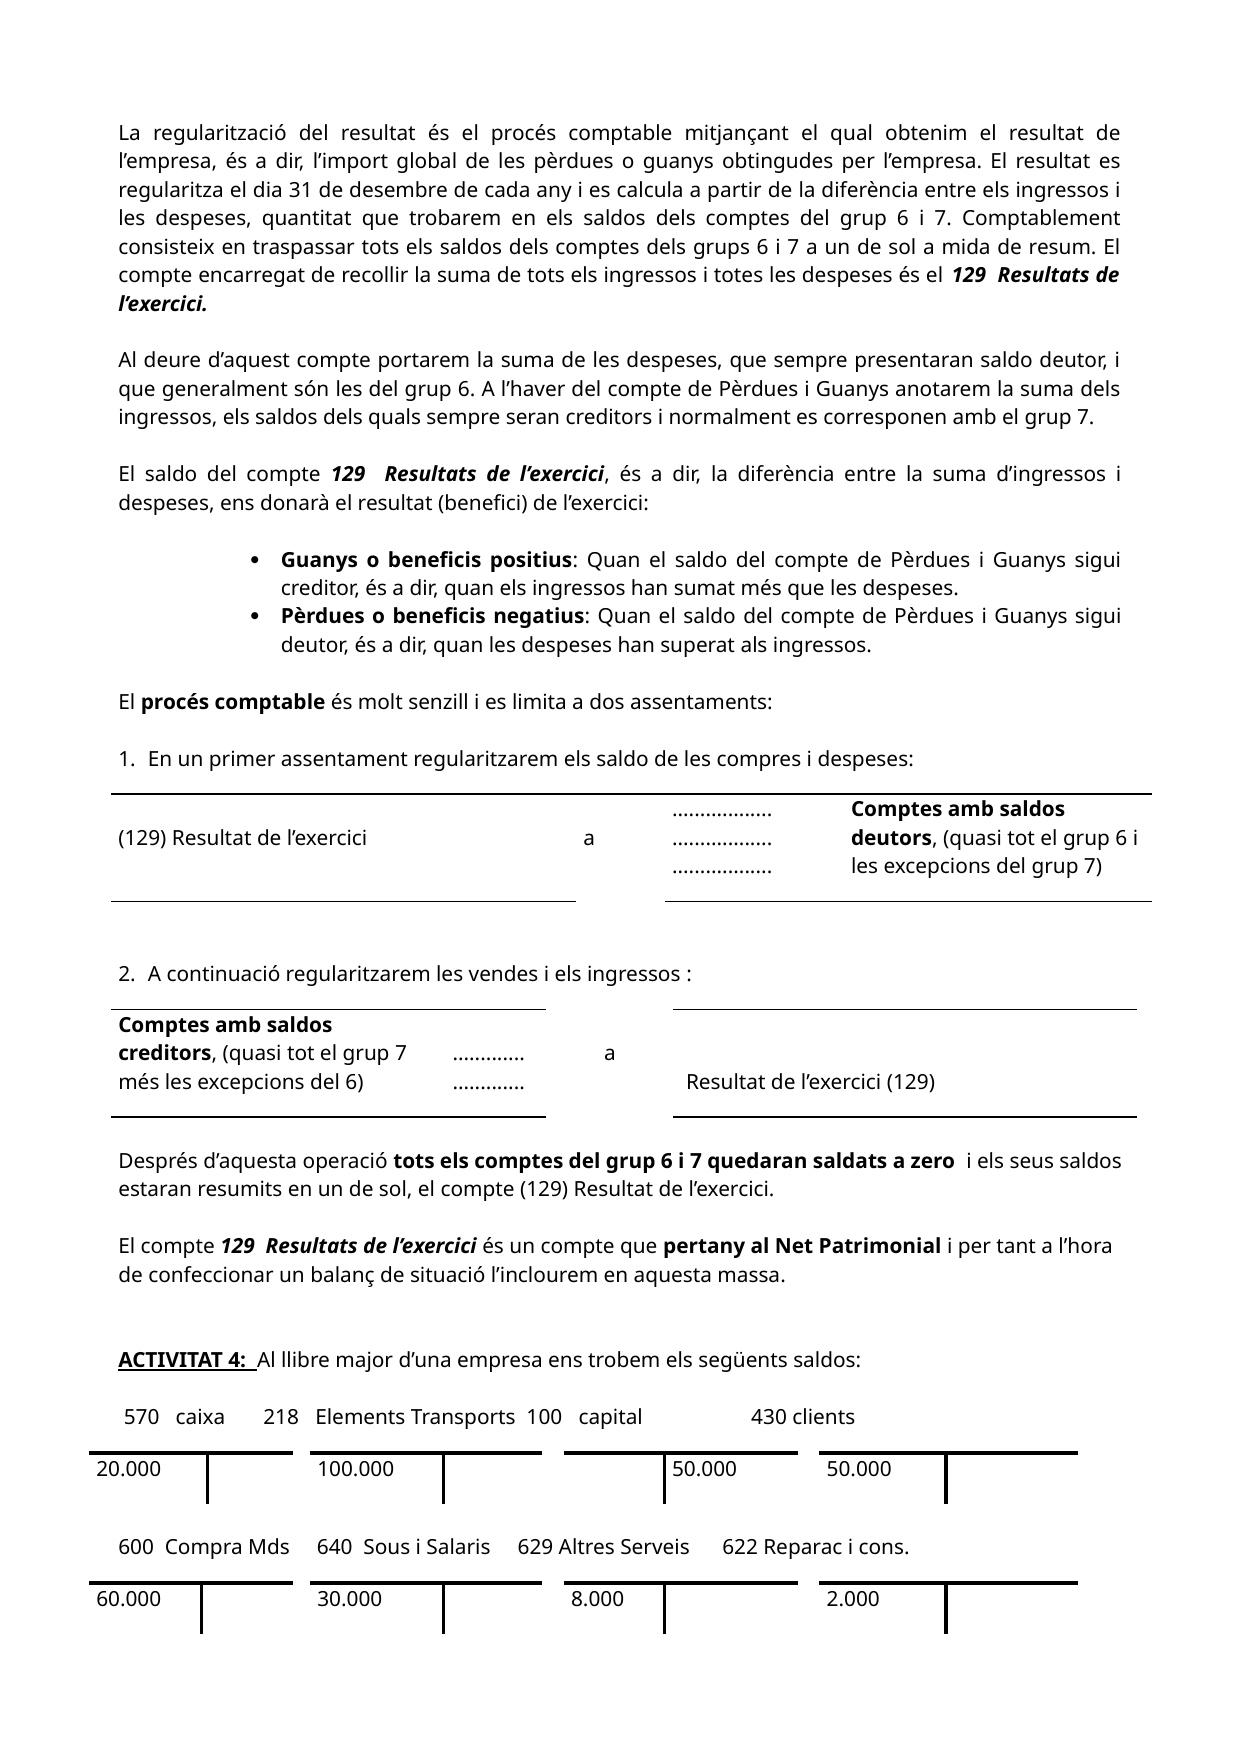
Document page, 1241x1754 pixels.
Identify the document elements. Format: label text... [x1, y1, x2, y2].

table_header Comptes amb saldos deutors, (quasi tot el grup 6 i les excepcions del grup 7) [844, 795, 1152, 901]
table_header [798, 1581, 819, 1634]
text 570 caixa 218 Elements Transports 100 capital 430 clients [118, 1402, 1025, 1431]
table_header [445, 1585, 542, 1634]
table_header [948, 1585, 1077, 1634]
text El procés comptable és molt senzill i es limita a dos assentaments: [118, 687, 1122, 715]
table_header 50.000 [819, 1455, 944, 1504]
table_header [209, 1455, 293, 1504]
text Després d’aquesta operació tots els comptes del grup 6 i 7 quedaran saldats a zero i els seus saldos estaran resumits en un de sol, el compte (129) Resultat de l’exercici. [118, 1146, 1122, 1203]
table_header [428, 1010, 445, 1116]
table_header [948, 1455, 1077, 1504]
table_header a [546, 1009, 673, 1116]
table_header a [576, 795, 664, 901]
table_header [564, 1455, 663, 1504]
table_header [293, 1451, 310, 1504]
table_header 30.000 [310, 1585, 442, 1634]
table_header [827, 795, 843, 901]
list En un primer assentament regularitzarem els saldo de les compres i despeses: [118, 744, 1122, 772]
text La regularització del resultat és el procés comptable mitjançant el qual obtenim el resultat de l’empresa, és a dir, l’import global de les pèrdues o guanys obtingudes per l’empresa. El resultat es regularitza el dia 31 de desembre de cada any i es calcula a partir de la diferència entre els ingressos i les despeses, quantitat que trobarem en els saldos dels comptes del grup 6 i 7. Comptablement consisteix en traspassar tots els saldos dels comptes dels grups 6 i 7 a un de sol a mida de resum. El compte encarregat de recollir la suma de tots els ingressos i totes les despeses és el 129 Resultats de l’exercici. [118, 118, 1122, 317]
table_header [542, 1451, 563, 1504]
table_header [293, 1581, 310, 1634]
text El compte 129 Resultats de l’exercici és un compte que pertany al Net Patrimonial i per tant a l’hora de confeccionar un balanç de situació l’inclourem en aquesta massa. [118, 1231, 1122, 1288]
table_header 2.000 [819, 1585, 944, 1634]
table_header 50.000 [666, 1455, 797, 1504]
table_header [203, 1585, 293, 1634]
table_header [445, 1455, 542, 1504]
table_header 100.000 [310, 1455, 442, 1504]
table_header ............. ............. [445, 1010, 546, 1116]
table_header 60.000 [89, 1585, 200, 1634]
text El saldo del compte 129 Resultats de l’exercici, és a dir, la diferència entre la suma d’ingressos i despeses, ens donarà el resultat (benefici) de l’exercici: [118, 459, 1122, 516]
table_header Comptes amb saldos creditors, (quasi tot el grup 7 més les excepcions del 6) [111, 1010, 428, 1116]
list A continuació regularitzarem les vendes i els ingressos : [118, 959, 1122, 988]
table_header Resultat de l’exercici (129) [673, 1010, 1137, 1116]
table_header .................. .................. .................. [665, 795, 827, 901]
table_header 8.000 [564, 1585, 663, 1634]
table_header (129) Resultat de l’exercici [111, 795, 576, 901]
list Guanys o beneficis positius: Quan el saldo del compte de Pèrdues i Guanys sigui creditor, és a dir, quan els ingressos han sumat més que les despeses. [251, 545, 1122, 602]
text ACTIVITAT 4: Al llibre major d’una empresa ens trobem els següents saldos: [118, 1345, 1025, 1374]
text Al deure d’aquest compte portarem la suma de les despeses, que sempre presentaran saldo deutor, i que generalment són les del grup 6. A l’haver del compte de Pèrdues i Guanys anotarem la suma dels ingressos, els saldos dels quals sempre seran creditors i normalment es corresponen amb el grup 7. [118, 346, 1122, 431]
table_header [666, 1585, 797, 1634]
list Pèrdues o beneficis negatius: Quan el saldo del compte de Pèrdues i Guanys sigui deutor, és a dir, quan les despeses han superat als ingressos. [251, 602, 1122, 658]
table_header [542, 1581, 563, 1634]
text 600 Compra Mds 640 Sous i Salaris 629 Altres Serveis 622 Reparac i cons. [118, 1532, 1025, 1561]
table_header [798, 1451, 819, 1504]
table_header 20.000 [89, 1455, 206, 1504]
